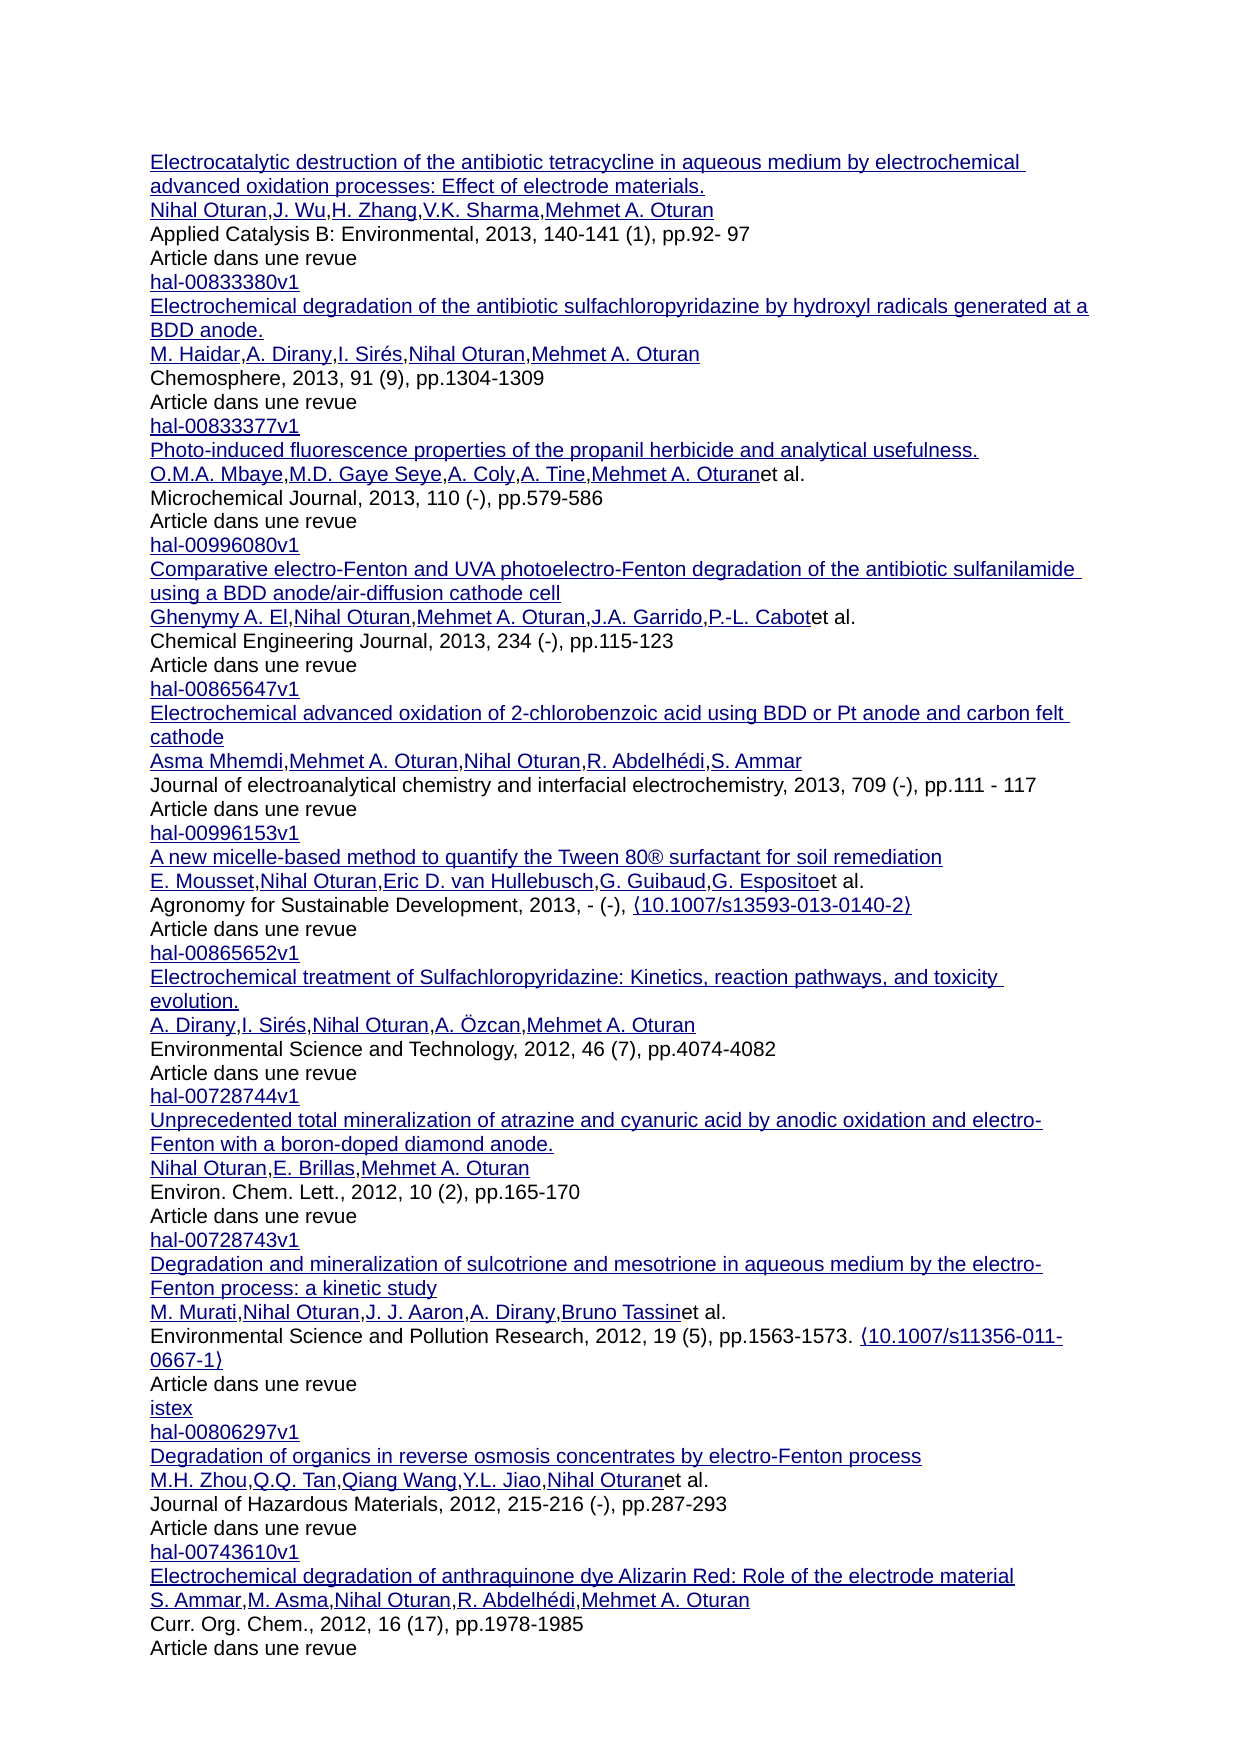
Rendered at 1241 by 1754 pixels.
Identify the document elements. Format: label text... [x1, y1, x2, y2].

table_cell Electrochemical advanced oxidation of 2-chlorobenzoic acid using BDD or Pt anode and carbon felt cathode Asma Mhemdi,Mehmet A. Oturan,Nihal Oturan,R. Abdelhédi,S. Ammar Journal of electroanalytical chemistry and interfacial electrochemistry, 2013, 709 (-), pp.111 - 117 Article dans une revue hal-00996153v1 [150, 701, 1090, 845]
table_cell Unprecedented total mineralization of atrazine and cyanuric acid by anodic oxidation and electro-Fenton with a boron-doped diamond anode. Nihal Oturan,E. Brillas,Mehmet A. Oturan Environ. Chem. Lett., 2012, 10 (2), pp.165-170 Article dans une revue hal-00728743v1 [150, 1108, 1090, 1252]
table_cell Degradation of organics in reverse osmosis concentrates by electro-Fenton process M.H. Zhou,Q.Q. Tan,Qiang Wang,Y.L. Jiao,Nihal Oturanet al. Journal of Hazardous Materials, 2012, 215-216 (-), pp.287-293 Article dans une revue hal-00743610v1 [150, 1444, 1090, 1563]
table_cell Photo-induced fluorescence properties of the propanil herbicide and analytical usefulness. O.M.A. Mbaye,M.D. Gaye Seye,A. Coly,A. Tine,Mehmet A. Oturanet al. Microchemical Journal, 2013, 110 (-), pp.579-586 Article dans une revue hal-00996080v1 [150, 438, 1090, 557]
table_cell Comparative electro-Fenton and UVA photoelectro-Fenton degradation of the antibiotic sulfanilamide using a BDD anode/air-diffusion cathode cell Ghenymy A. El,Nihal Oturan,Mehmet A. Oturan,J.A. Garrido,P.-L. Cabotet al. Chemical Engineering Journal, 2013, 234 (-), pp.115-123 Article dans une revue hal-00865647v1 [150, 557, 1090, 701]
table_cell Degradation and mineralization of sulcotrione and mesotrione in aqueous medium by the electro-Fenton process: a kinetic study M. Murati,Nihal Oturan,J. J. Aaron,A. Dirany,Bruno Tassinet al. Environmental Science and Pollution Research, 2012, 19 (5), pp.1563-1573. ⟨10.1007/s11356-011-0667-1⟩ Article dans une revue istex hal-00806297v1 [150, 1252, 1090, 1444]
table_cell A new micelle-based method to quantify the Tween 80® surfactant for soil remediation E. Mousset,Nihal Oturan,Eric D. van Hullebusch,G. Guibaud,G. Espositoet al. Agronomy for Sustainable Development, 2013, - (-), ⟨10.1007/s13593-013-0140-2⟩ Article dans une revue hal-00865652v1 [150, 845, 1090, 964]
table_cell Electrochemical treatment of Sulfachloropyridazine: Kinetics, reaction pathways, and toxicity evolution. A. Dirany,I. Sirés,Nihal Oturan,A. Özcan,Mehmet A. Oturan Environmental Science and Technology, 2012, 46 (7), pp.4074-4082 Article dans une revue hal-00728744v1 [150, 965, 1090, 1108]
table_cell Electrochemical degradation of the antibiotic sulfachloropyridazine by hydroxyl radicals generated at a BDD anode. M. Haidar,A. Dirany,I. Sirés,Nihal Oturan,Mehmet A. Oturan Chemosphere, 2013, 91 (9), pp.1304-1309 Article dans une revue hal-00833377v1 [150, 294, 1090, 437]
table_cell Electrochemical degradation of anthraquinone dye Alizarin Red: Role of the electrode material S. Ammar,M. Asma,Nihal Oturan,R. Abdelhédi,Mehmet A. Oturan Curr. Org. Chem., 2012, 16 (17), pp.1978-1985 Article dans une revue [150, 1564, 1090, 1659]
table_cell Electrocatalytic destruction of the antibiotic tetracycline in aqueous medium by electrochemical advanced oxidation processes: Effect of electrode materials. Nihal Oturan,J. Wu,H. Zhang,V.K. Sharma,Mehmet A. Oturan Applied Catalysis B: Environmental, 2013, 140-141 (1), pp.92- 97 Article dans une revue hal-00833380v1 [150, 150, 1090, 294]
